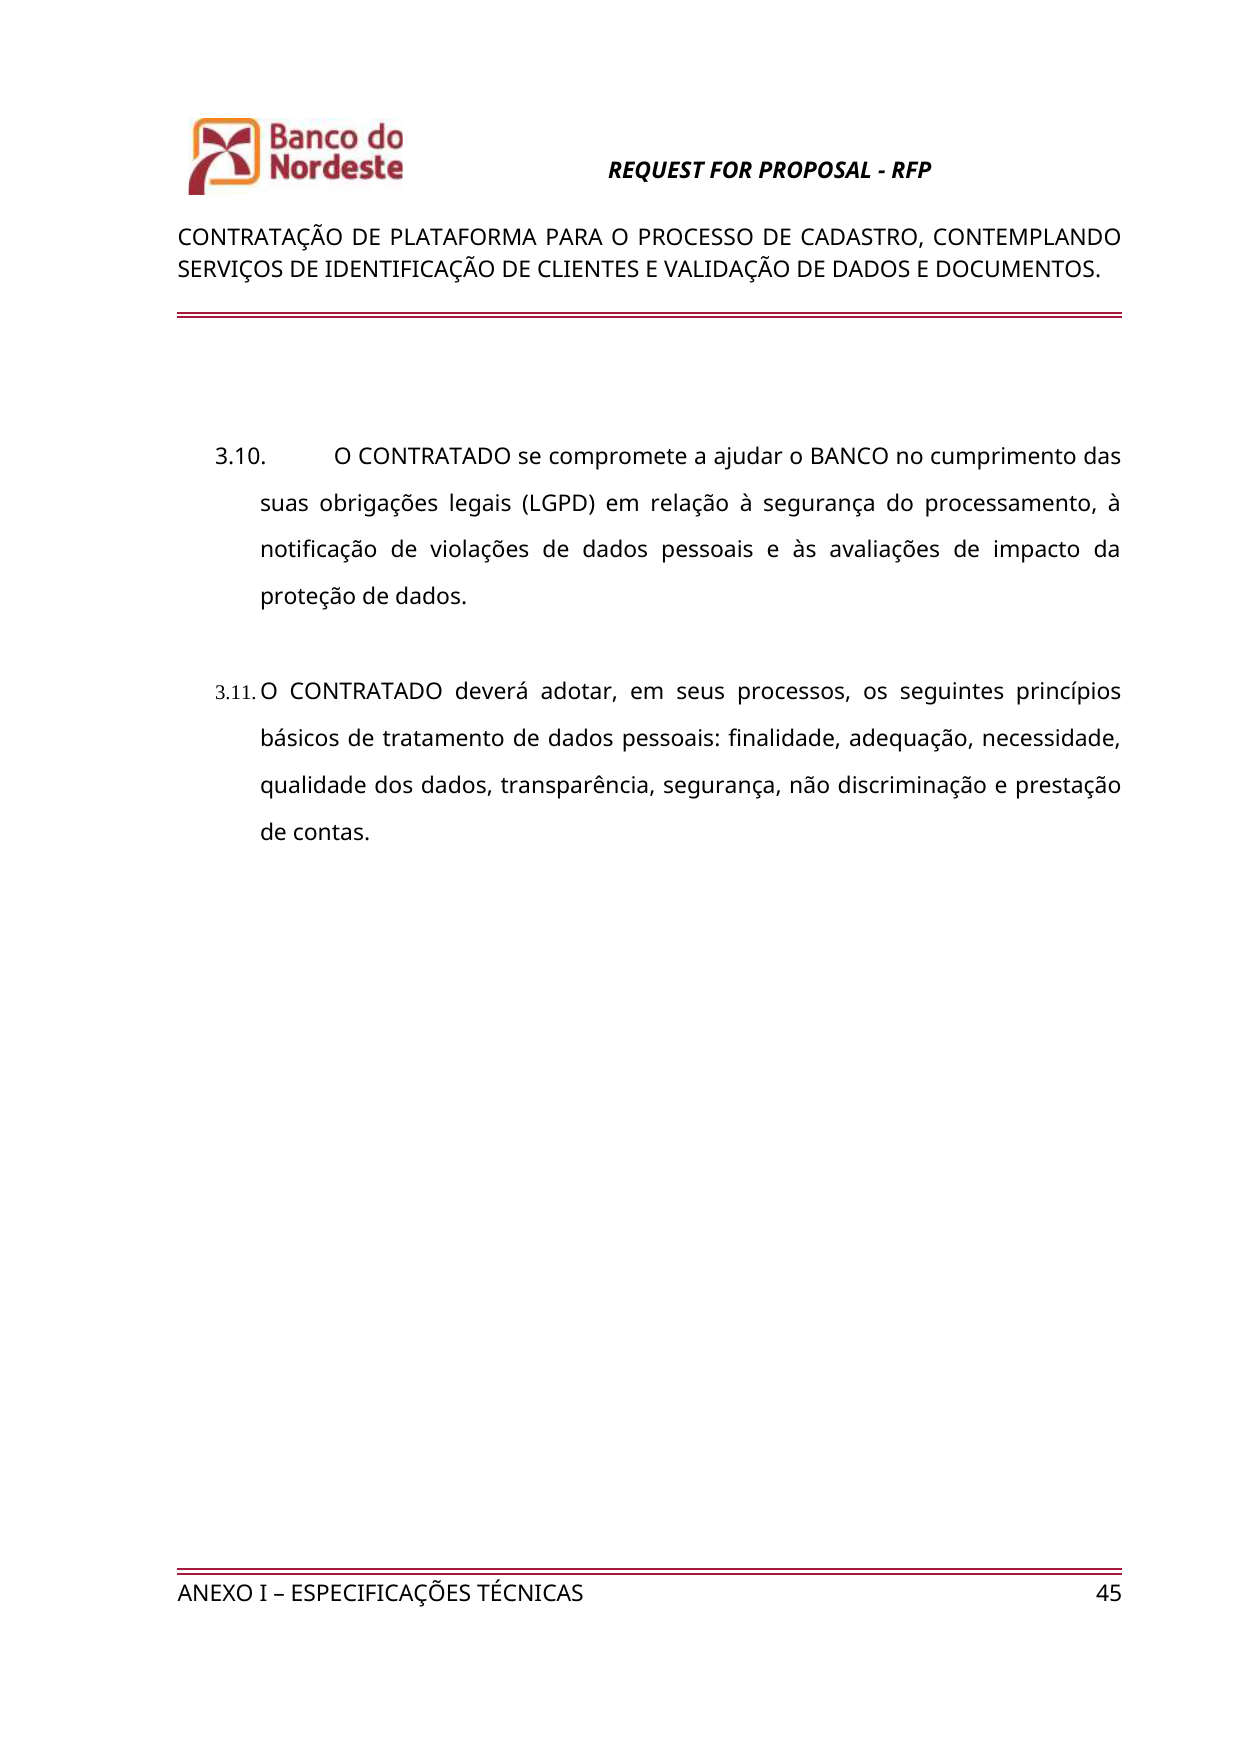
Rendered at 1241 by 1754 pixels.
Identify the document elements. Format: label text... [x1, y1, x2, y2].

list O CONTRATADO deverá adotar, em seus processos, os seguintes princípios básicos de tratamento de dados pessoais: finalidade, adequação, necessidade, qualidade dos dados, transparência, segurança, não discriminação e prestação de contas. [215, 675, 1122, 847]
list O CONTRATADO se compromete a ajudar o BANCO no cumprimento das suas obrigações legais (LGPD) em relação à segurança do processamento, à notificação de violações de dados pessoais e às avaliações de impacto da proteção de dados. [215, 440, 1122, 612]
